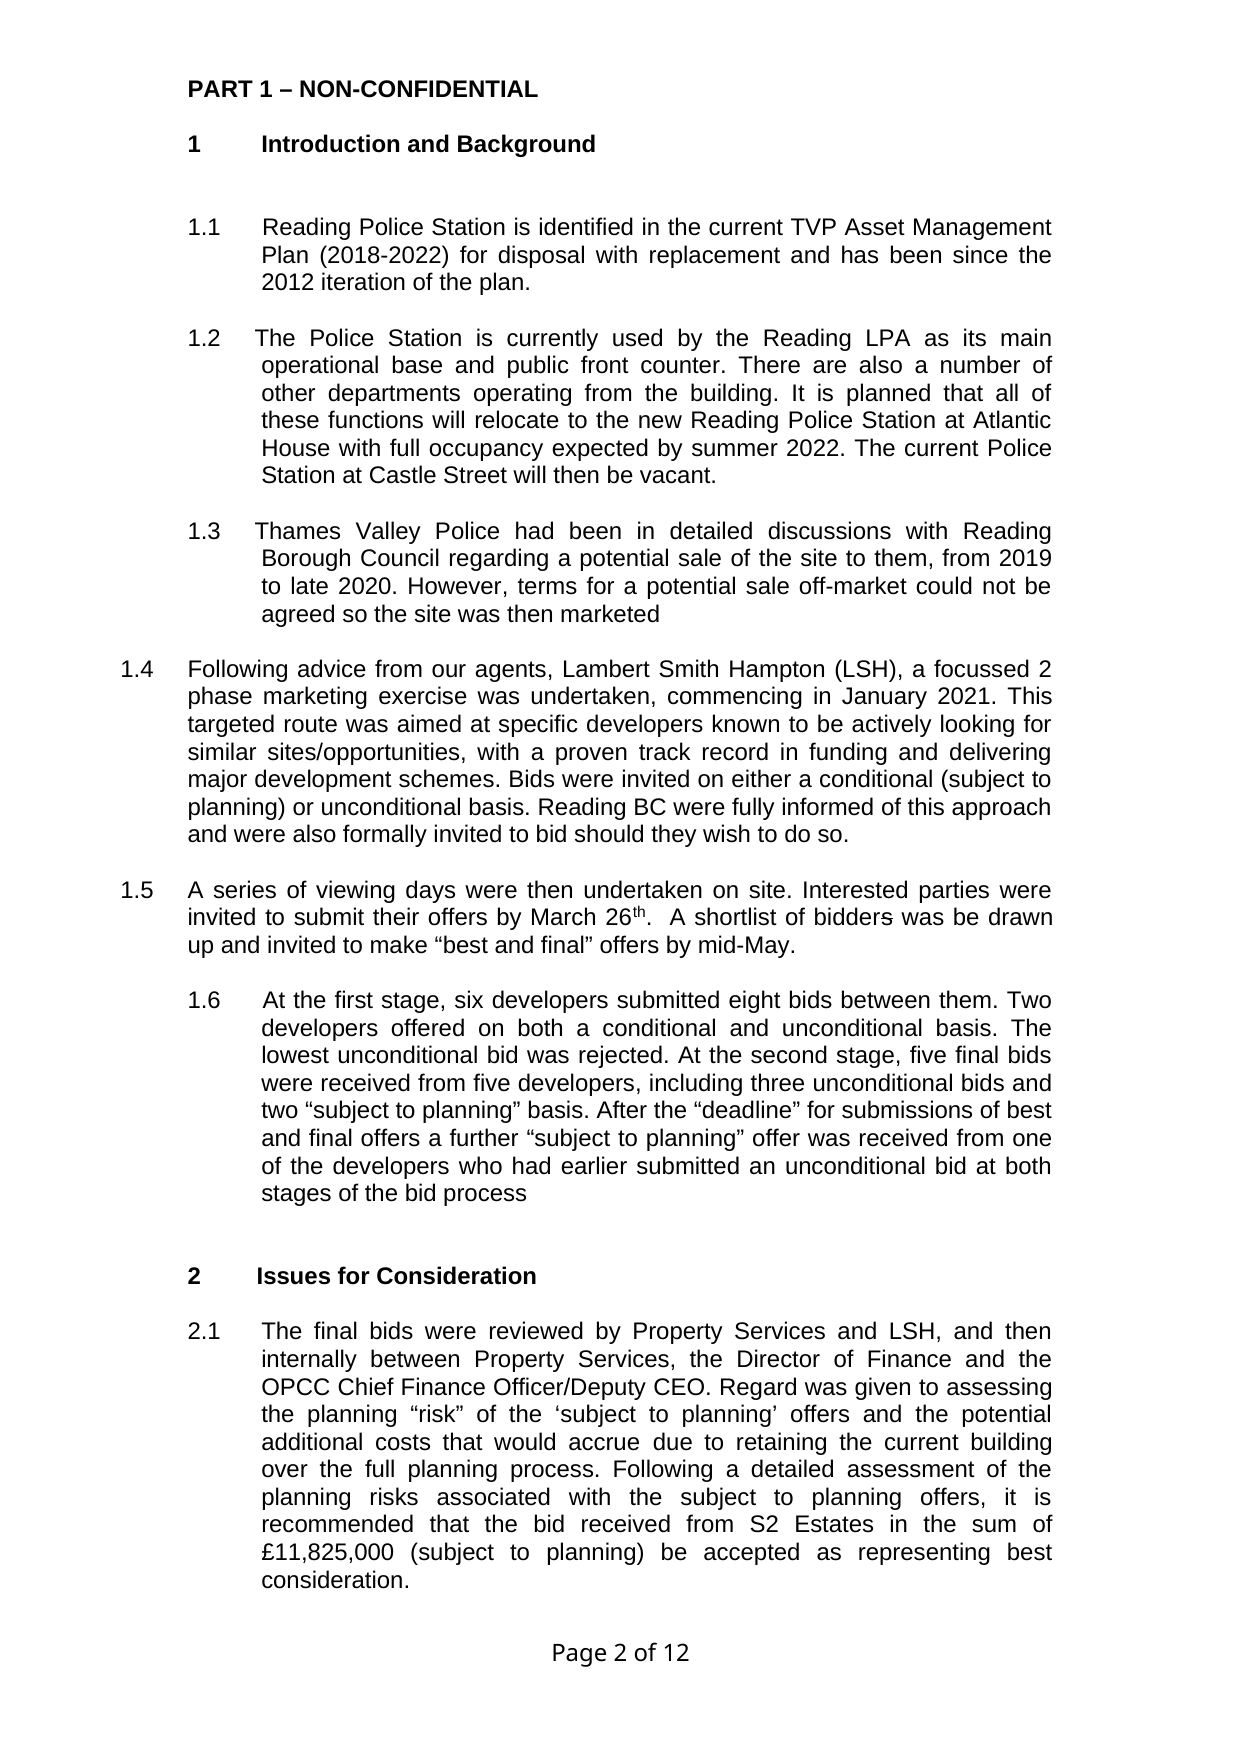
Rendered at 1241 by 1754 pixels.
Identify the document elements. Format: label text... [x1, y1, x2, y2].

list Issues for Consideration [187, 1262, 1053, 1289]
text PART 1 – NON-CONFIDENTIAL [187, 75, 1053, 103]
list Thames Valley Police had been in detailed discussions with Reading Borough Council regarding a potential sale of the site to them, from 2019 to late 2020. However, terms for a potential sale off-market could not be agreed so the site was then marketed [187, 517, 1053, 627]
list The Police Station is currently used by the Reading LPA as its main operational base and public front counter. There are also a number of other departments operating from the building. It is planned that all of these functions will relocate to the new Reading Police Station at Atlantic House with full occupancy expected by summer 2022. The current Police Station at Castle Street will then be vacant. [187, 323, 1053, 489]
list Following advice from our agents, Lambert Smith Hampton (LSH), a focussed 2 phase marketing exercise was undertaken, commencing in January 2021. This targeted route was aimed at specific developers known to be actively looking for similar sites/opportunities, with a proven track record in funding and delivering major development schemes. Bids were invited on either a conditional (subject to planning) or unconditional basis. Reading BC were fully informed of this approach and were also formally invited to bid should they wish to do so. [120, 655, 1053, 848]
text 2.1 The final bids were reviewed by Property Services and LSH, and then internally between Property Services, the Director of Finance and the OPCC Chief Finance Officer/Deputy CEO. Regard was given to assessing the planning “risk” of the ‘subject to planning’ offers and the potential additional costs that would accrue due to retaining the current building over the full planning process. Following a detailed assessment of the planning risks associated with the subject to planning offers, it is recommended that the bid received from S2 Estates in the sum of £11,825,000 (subject to planning) be accepted as representing best consideration. [187, 1317, 1053, 1593]
list A series of viewing days were then undertaken on site. Interested parties were invited to submit their offers by March 26th. A shortlist of bidders was be drawn up and invited to make “best and final” offers by mid-May. [120, 876, 1053, 958]
list Introduction and Background [187, 130, 1053, 158]
list Reading Police Station is identified in the current TVP Asset Management Plan (2018-2022) for disposal with replacement and has been since the 2012 iteration of the plan. [187, 213, 1053, 296]
list At the first stage, six developers submitted eight bids between them. Two developers offered on both a conditional and unconditional basis. The lowest unconditional bid was rejected. At the second stage, five final bids were received from five developers, including three unconditional bids and two “subject to planning” basis. After the “deadline” for submissions of best and final offers a further “subject to planning” offer was received from one of the developers who had earlier submitted an unconditional bid at both stages of the bid process [187, 986, 1053, 1207]
